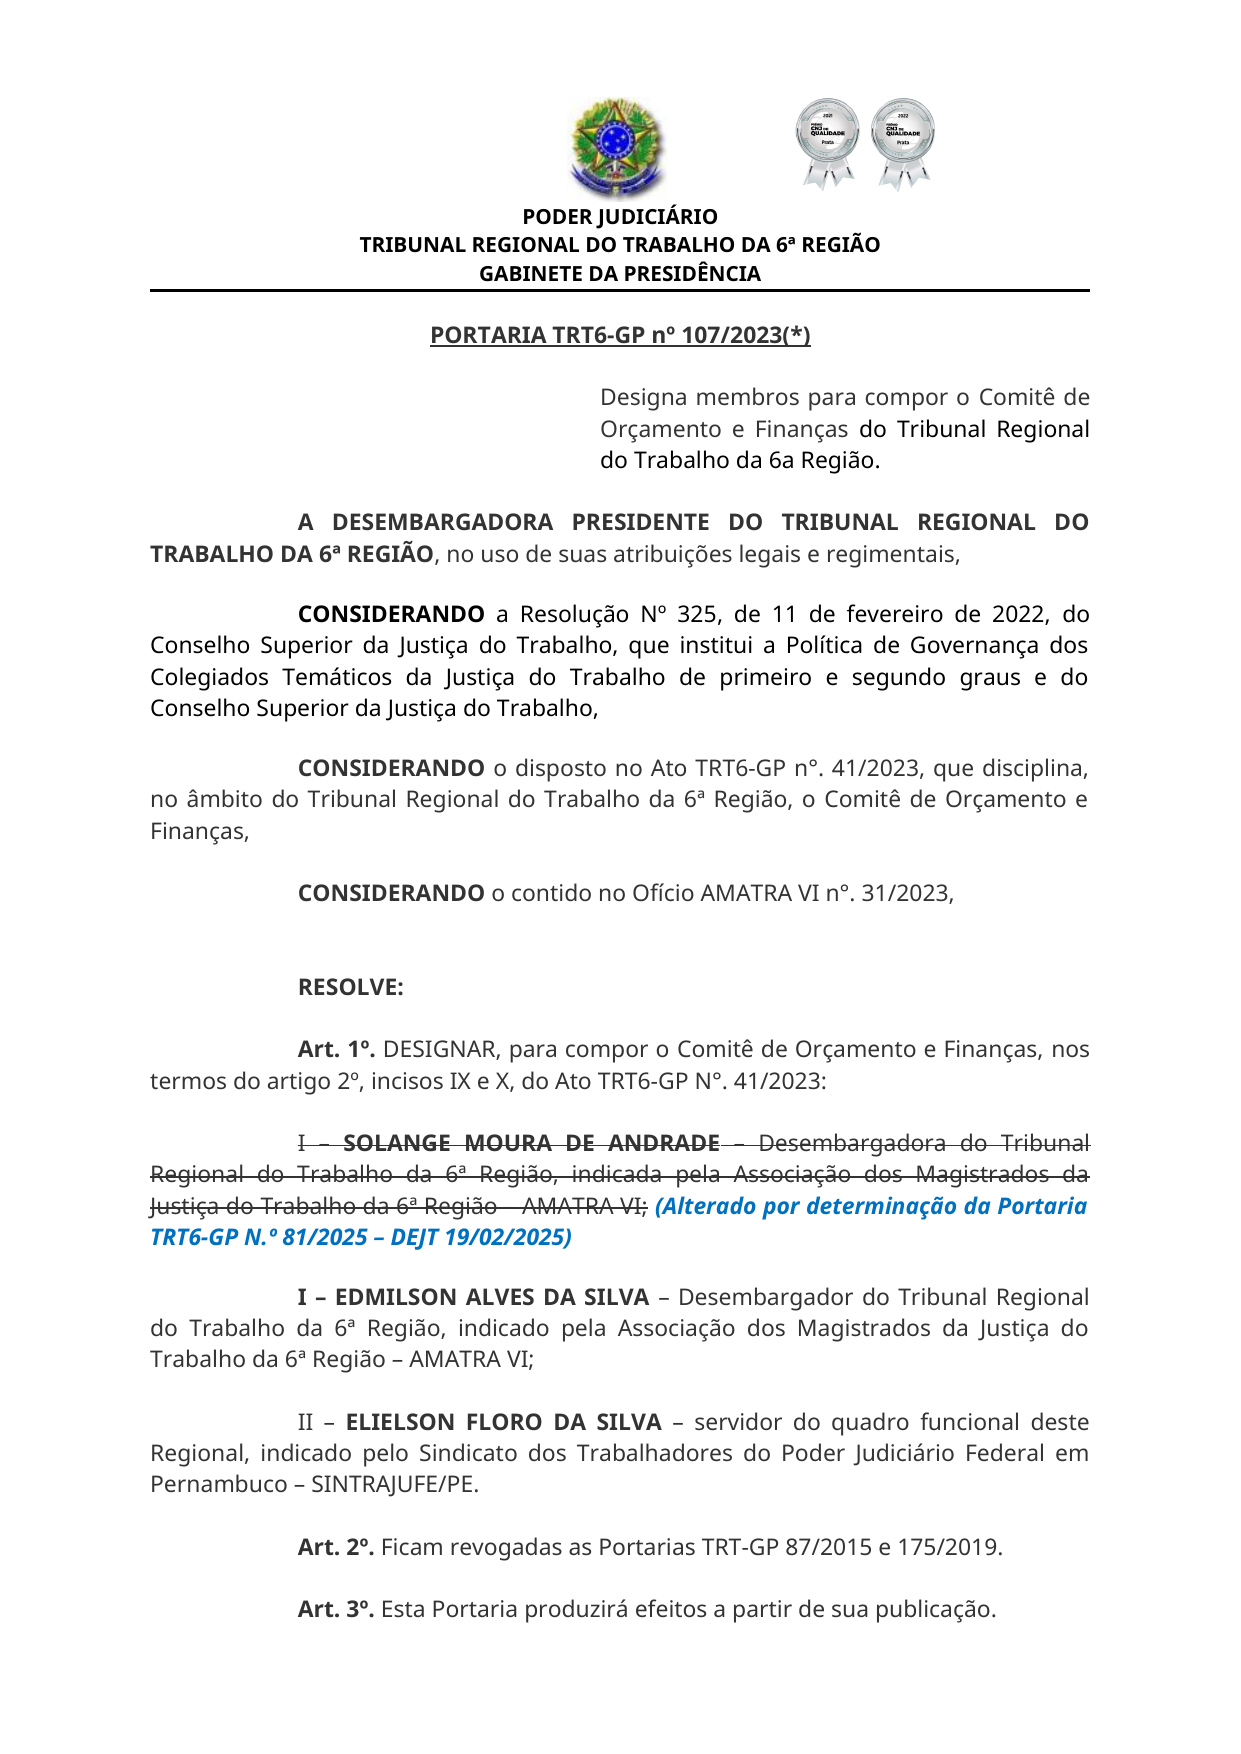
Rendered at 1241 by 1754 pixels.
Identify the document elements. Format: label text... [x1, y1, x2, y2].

text Art. 1º. DESIGNAR, para compor o Comitê de Orçamento e Finanças, nos termos do artigo 2º, incisos IX e X, do Ato TRT6-GP N°. 41/2023: [150, 1033, 1090, 1096]
text A DESEMBARGADORA PRESIDENTE DO TRIBUNAL REGIONAL DO TRABALHO DA 6ª REGIÃO, no uso de suas atribuições legais e regimentais, [150, 506, 1090, 569]
text Art. 3º. Esta Portaria produzirá efeitos a partir de sua publicação. [150, 1593, 1090, 1625]
text CONSIDERANDO o disposto no Ato TRT6-GP n°. 41/2023, que disciplina, no âmbito do Tribunal Regional do Trabalho da 6ª Região, o Comitê de Orçamento e Finanças, [150, 752, 1090, 846]
text I – SOLANGE MOURA DE ANDRADE – Desembargadora do Tribunal Regional do Trabalho da 6ª Região, indicada pela Associação dos Magistrados da Justiça do Trabalho da 6ª Região – AMATRA VI; (Alterado por determinação da Portaria TRT6-GP N.º 81/2025 – DEJT 19/02/2025) [150, 1127, 1090, 1176]
text Art. 2º. Ficam revogadas as Portarias TRT-GP 87/2015 e 175/2019. [150, 1531, 1090, 1562]
text RESOLVE: [150, 971, 1090, 1002]
text CONSIDERANDO o contido no Ofício AMATRA VI n°. 31/2023, [150, 877, 1090, 908]
text Designa membros para compor o Comitê de Orçamento e Finanças do Tribunal Regional do Trabalho da 6a Região. [600, 381, 1090, 475]
text II – ELIELSON FLORO DA SILVA – servidor do quadro funcional deste Regional, indicado pelo Sindicato dos Trabalhadores do Poder Judiciário Federal em Pernambuco – SINTRAJUFE/PE. [150, 1406, 1090, 1500]
text I – SOLANGE MOURA DE ANDRADE – Desembargadora do Tribunal Regional do Trabalho da 6ª Região, indicada pela Associação dos Magistrados da Justiça do Trabalho da 6ª Região – AMATRA VI; (Alterado por determinação da Portaria TRT6-GP N.º 81/2025 – DEJT 19/02/2025) [150, 1178, 1090, 1252]
text I – EDMILSON ALVES DA SILVA – Desembargador do Tribunal Regional do Trabalho da 6ª Região, indicado pela Associação dos Magistrados da Justiça do Trabalho da 6ª Região – AMATRA VI; [150, 1281, 1090, 1375]
text CONSIDERANDO a Resolução Nº 325, de 11 de fevereiro de 2022, do Conselho Superior da Justiça do Trabalho, que institui a Política de Governança dos Colegiados Temáticos da Justiça do Trabalho de primeiro e segundo graus e do Conselho Superior da Justiça do Trabalho, [150, 598, 1090, 723]
text PORTARIA TRT6-GP nº 107/2023(*) [150, 319, 1090, 350]
